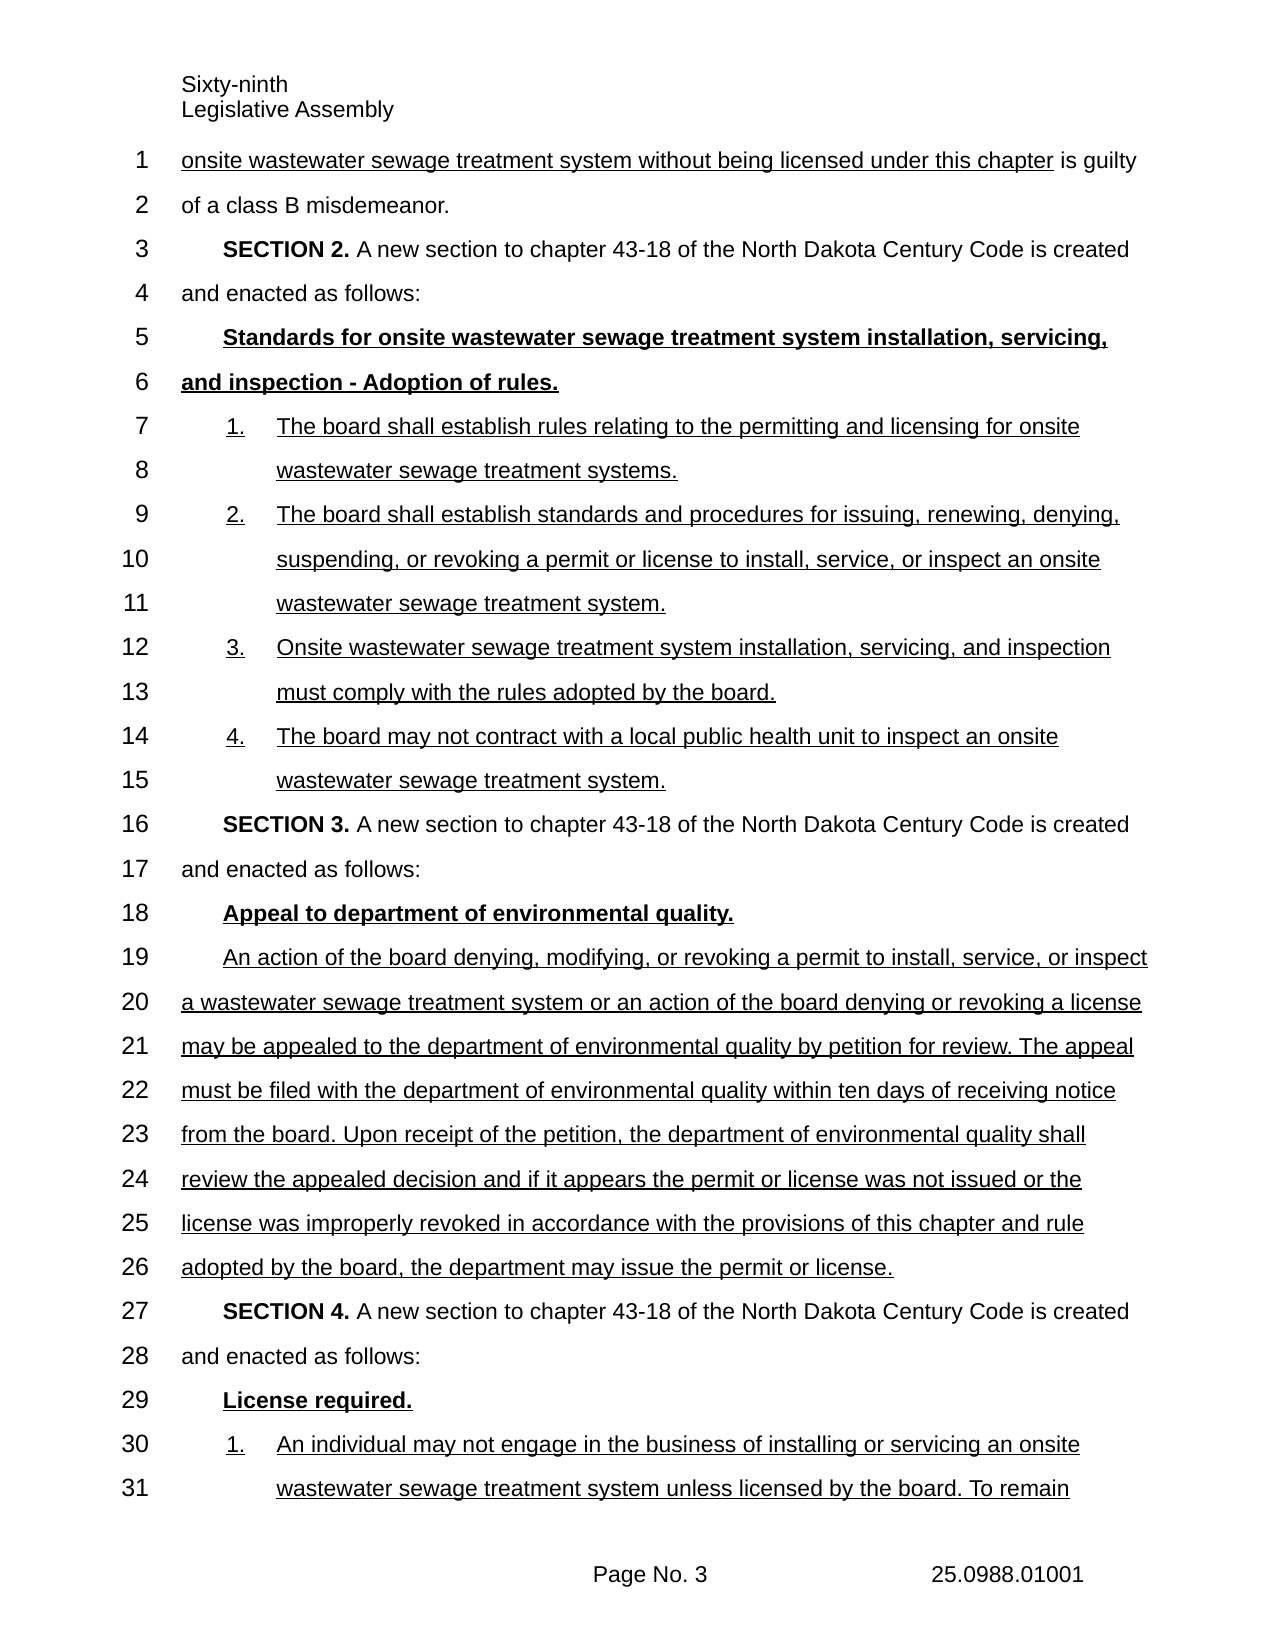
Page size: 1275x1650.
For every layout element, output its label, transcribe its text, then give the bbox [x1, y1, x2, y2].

text SECTION 2. A new section to chapter 43‑18 of the North Dakota Century Code is created and enacted as follows: [181, 222, 1154, 310]
text 1. An individual may not engage in the business of installing or servicing an onsite wastewater sewage treatment system unless licensed by the board. To remain [181, 1417, 1154, 1506]
text 4. The board may not contract with a local public health unit to inspect an onsite wastewater sewage treatment system. [181, 709, 1154, 797]
text 1. The board shall establish rules relating to the permitting and licensing for onsite wastewater sewage treatment systems. [181, 399, 1154, 487]
text onsite wastewater sewage treatment system without being licensed under this chapter is guilty of a class B misdemeanor. [181, 133, 1154, 222]
text 2. The board shall establish standards and procedures for issuing, renewing, denying, suspending, or revoking a permit or license to install, service, or inspect an onsite wastewater sewage treatment system. [181, 487, 1154, 620]
text SECTION 4. A new section to chapter 43‑18 of the North Dakota Century Code is created and enacted as follows: [181, 1284, 1154, 1373]
subtitle Standards for onsite wastewater sewage treatment system installation, servicing, and inspection - Adoption of rules. [181, 310, 1154, 399]
subtitle Appeal to department of environmental quality. [181, 886, 1154, 930]
text An action of the board denying, modifying, or revoking a permit to install, service, or inspect a wastewater sewage treatment system or an action of the board denying or revoking a license may be appealed to the department of environmental quality by petition for review. The appeal must be filed with the department of environmental quality within ten days of receiving notice from the board. Upon receipt of the petition, the department of environmental quality shall review the appealed decision and if it appears the permit or license was not issued or the license was improperly revoked in accordance with the provisions of this chapter and rule adopted by the board, the department may issue the permit or license. [181, 930, 1154, 1284]
text 3. Onsite wastewater sewage treatment system installation, servicing, and inspection must comply with the rules adopted by the board. [181, 620, 1154, 709]
subtitle License required. [181, 1373, 1154, 1417]
text SECTION 3. A new section to chapter 43‑18 of the North Dakota Century Code is created and enacted as follows: [181, 797, 1154, 886]
